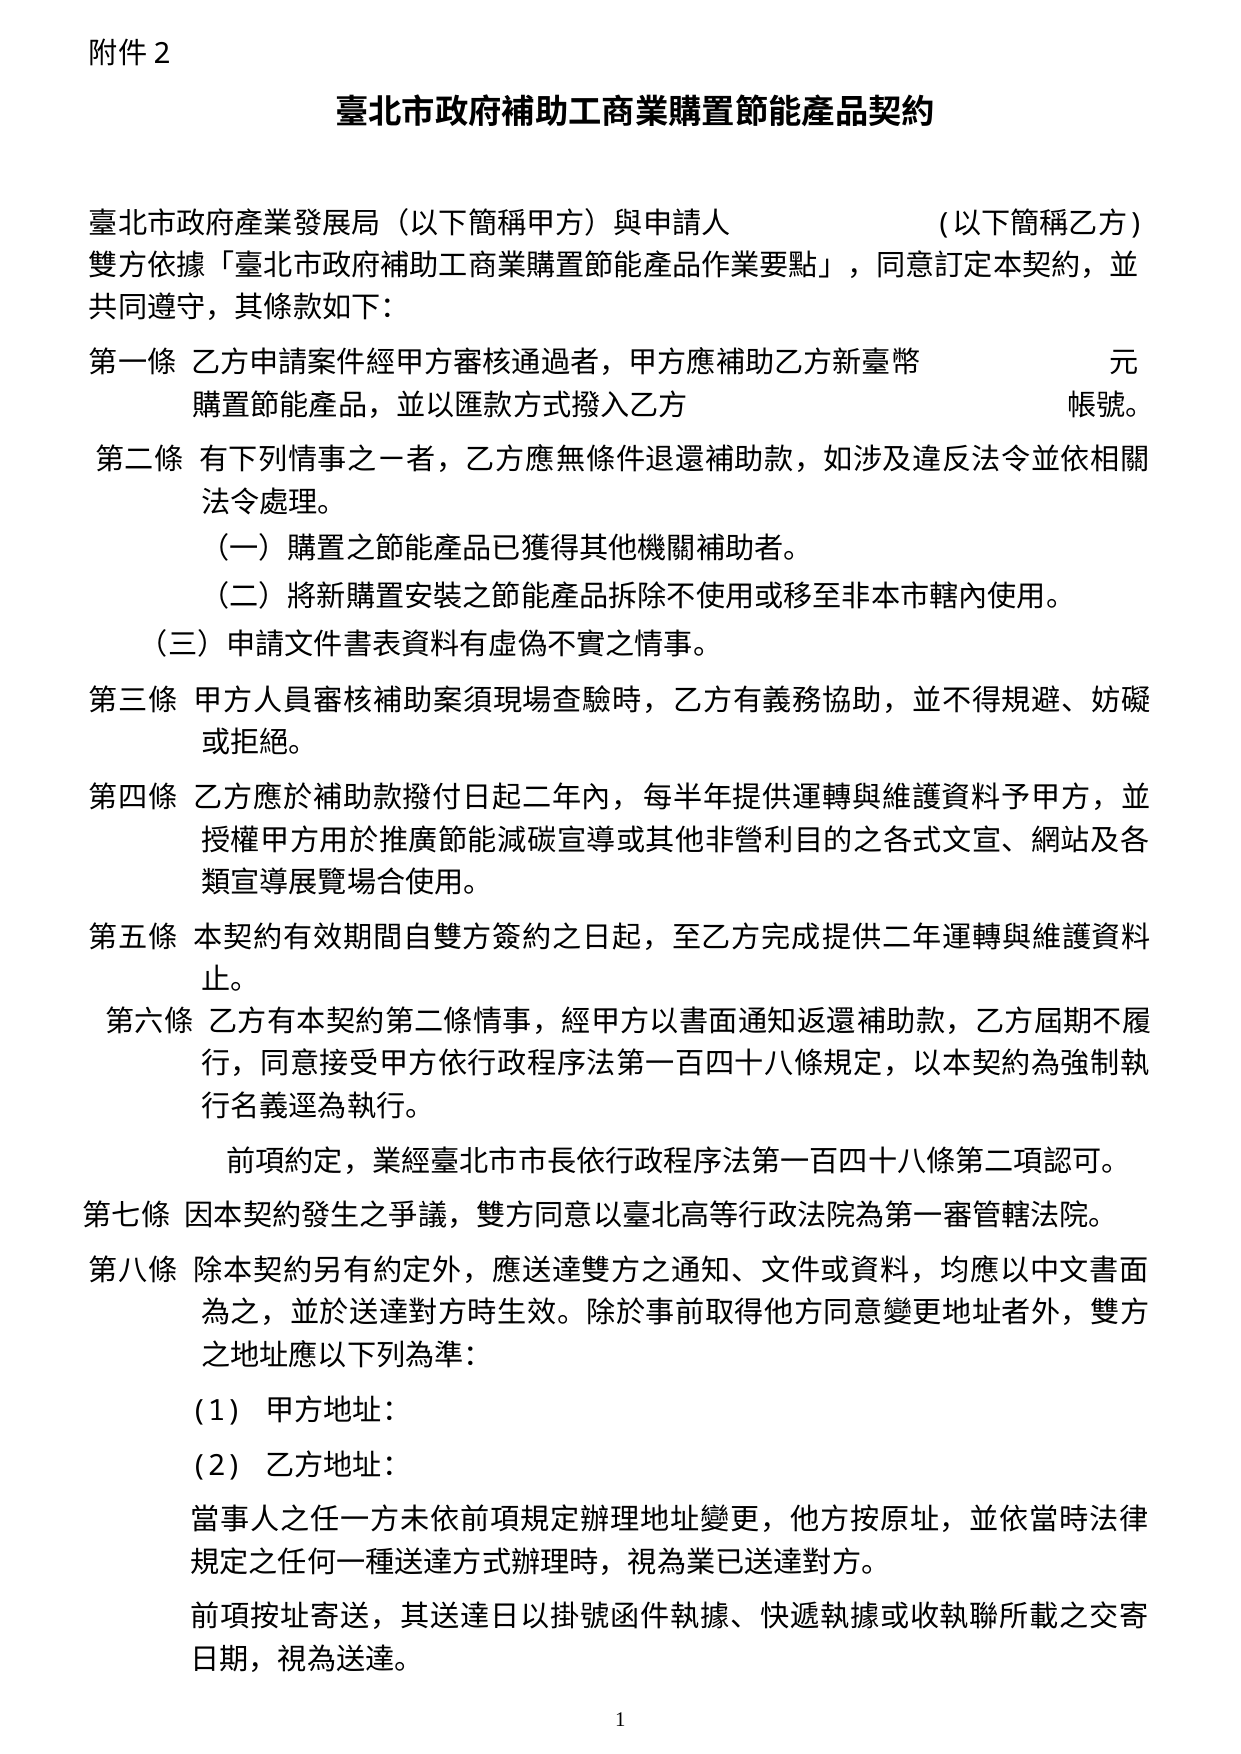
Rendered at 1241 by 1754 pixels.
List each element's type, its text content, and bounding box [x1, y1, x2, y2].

text 第三條 甲方人員審核補助案須現場查驗時，乙方有義務協助，並不得規避、妨礙或拒絕。 [89, 677, 1152, 761]
text 第二條 有下列情事之ㄧ者，乙方應無條件退還補助款，如涉及違反法令並依相關法令處理。 [95, 436, 1152, 521]
text 第一條 乙方申請案件經甲方審核通過者，甲方應補助乙方新臺幣 元購置節能產品，並以匯款方式撥入乙方 帳號。 [89, 339, 1152, 423]
text （二）將新購置安裝之節能產品拆除不使用或移至非本市轄內使用。 [95, 568, 1152, 616]
text 臺北市政府補助工商業購置節能產品契約 [89, 84, 1181, 133]
text （三）申請文件書表資料有虛偽不實之情事。 [95, 616, 1152, 664]
text 第八條 除本契約另有約定外，應送達雙方之通知、文件或資料，均應以中文書面為之，並於送達對方時生效。除於事前取得他方同意變更地址者外，雙方之地址應以下列為準： [89, 1247, 1152, 1374]
text 前項約定，業經臺北市市長依行政程序法第一百四十八條第二項認可。 [51, 1137, 1152, 1179]
text 第五條 本契約有效期間自雙方簽約之日起，至乙方完成提供二年運轉與維護資料止。 [89, 913, 1152, 998]
text 第七條 因本契約發生之爭議，雙方同意以臺北高等行政法院為第一審管轄法院。 [70, 1192, 1152, 1234]
text 附件2 [89, 29, 1181, 72]
text 前項按址寄送，其送達日以掛號函件執據、快遞執據或收執聯所載之交寄日期，視為送達。 [190, 1593, 1152, 1678]
text 當事人之任一方未依前項規定辦理地址變更，他方按原址，並依當時法律規定之任何一種送達方式辦理時，視為業已送達對方。 [190, 1496, 1152, 1581]
text （一）購置之節能產品已獲得其他機關補助者。 [95, 521, 1152, 568]
text 臺北市政府產業發展局（以下簡稱甲方）與申請人 (以下簡稱乙方)雙方依據「臺北市政府補助工商業購置節能產品作業要點」，同意訂定本契約，並共同遵守，其條款如下： [89, 199, 1152, 326]
list 乙方地址： [190, 1441, 1152, 1483]
text 第四條 乙方應於補助款撥付日起二年內，每半年提供運轉與維護資料予甲方，並授權甲方用於推廣節能減碳宣導或其他非營利目的之各式文宣、網站及各類宣導展覽場合使用。 [89, 774, 1152, 901]
list 甲方地址： [190, 1386, 1152, 1428]
text 第六條 乙方有本契約第二條情事，經甲方以書面通知返還補助款，乙方屆期不履行，同意接受甲方依行政程序法第一百四十八條規定，以本契約為強制執行名義逕為執行。 [51, 998, 1152, 1125]
